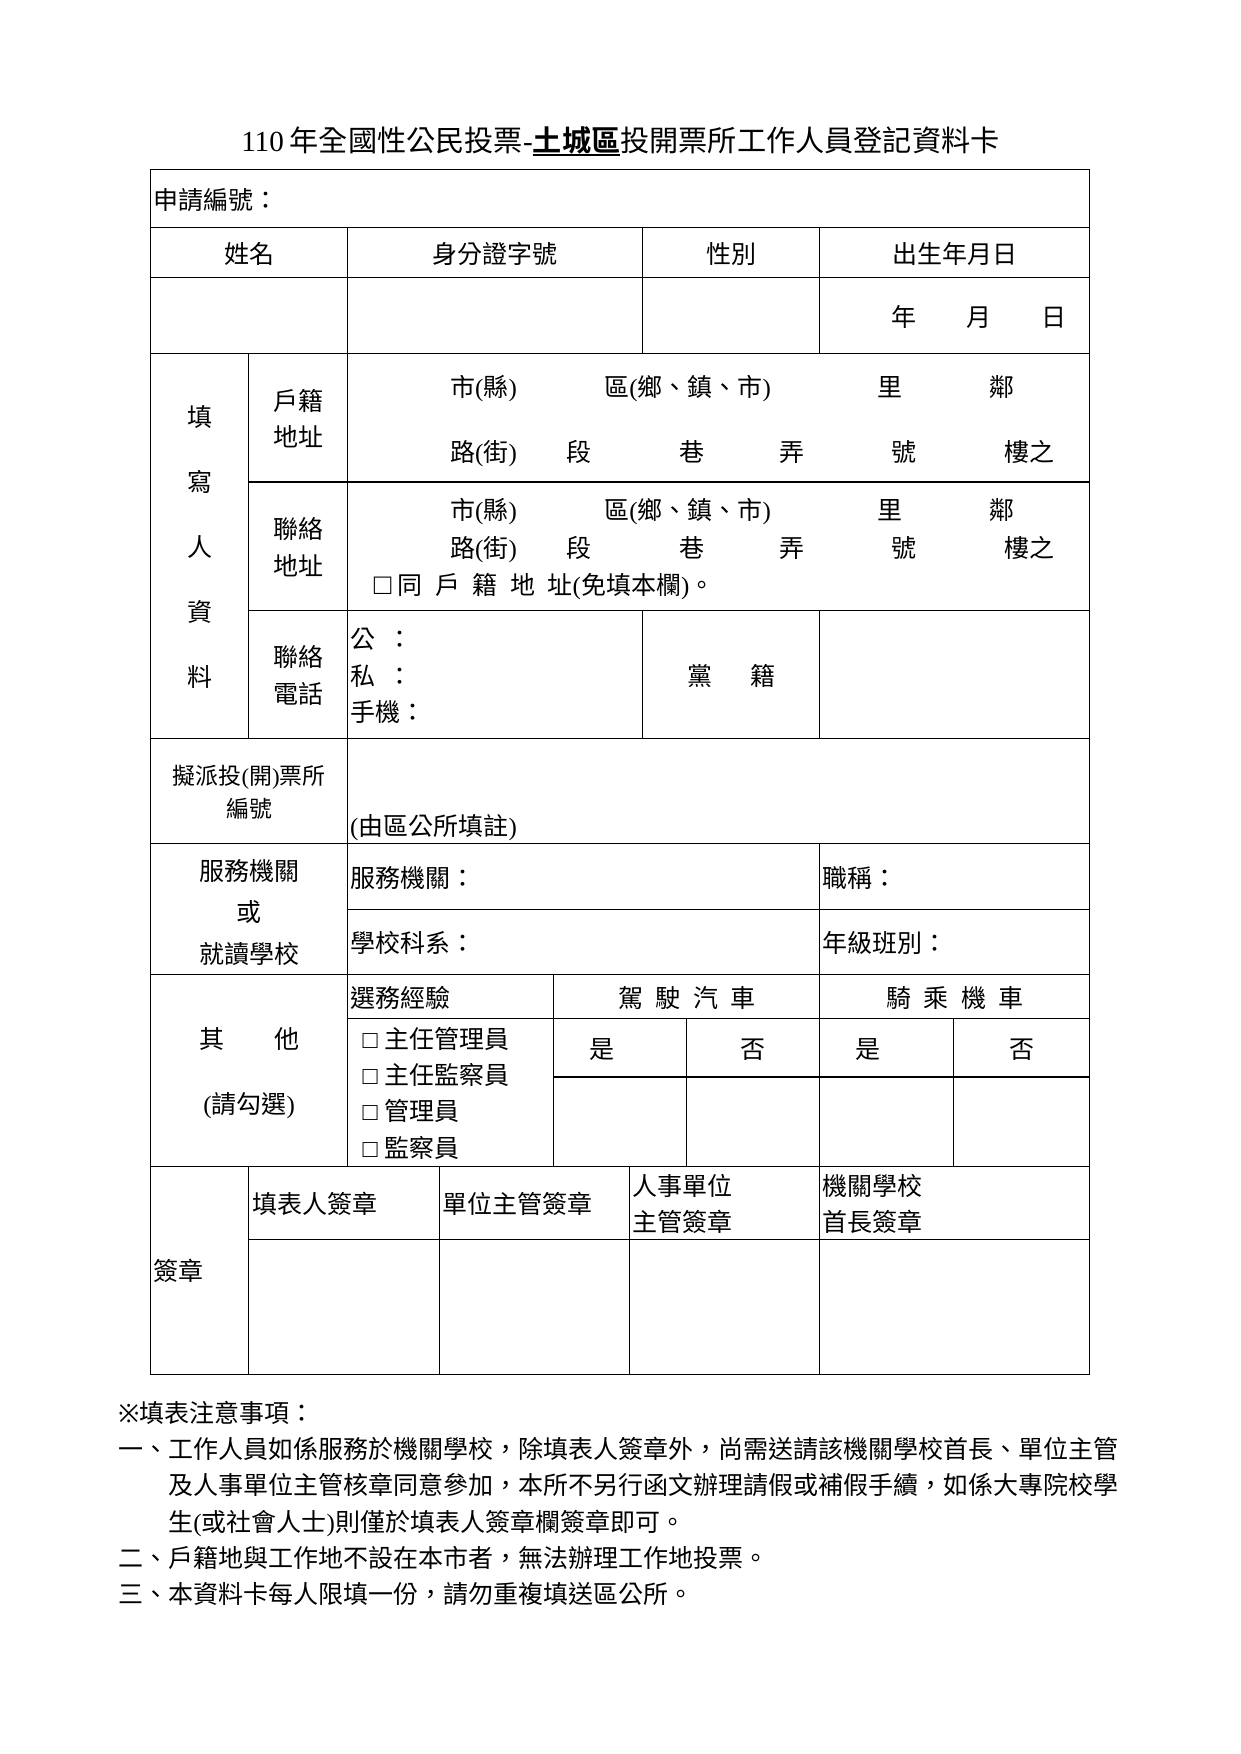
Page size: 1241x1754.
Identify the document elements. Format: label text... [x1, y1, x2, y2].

table_cell 年 月 日 [820, 278, 1089, 353]
text 三、本資料卡每人限填一份，請勿重複填送區公所。 [118, 1574, 1122, 1611]
table_cell 是 [554, 1019, 686, 1076]
table_cell 機關學校 首長簽章 [820, 1167, 1089, 1239]
table_cell 性別 [643, 228, 819, 277]
table_cell 聯絡 地址 [249, 483, 347, 609]
table_cell 黨 籍 [643, 611, 819, 738]
table_cell 身分證字號 [348, 228, 642, 277]
table_cell [954, 1078, 1089, 1166]
table_cell 服務機關 或 就讀學校 [151, 844, 347, 974]
table_cell 公 ： 私 ： 手機： [348, 611, 642, 738]
table_cell [820, 611, 1089, 738]
table_cell 人事單位 主管簽章 [630, 1167, 819, 1239]
table_cell 市(縣) 區(鄉、鎮、市) 里 鄰 路(街) 段 巷 弄 號 樓之 □ 同 戶 籍 地 址(免填本欄)。 [348, 483, 1089, 609]
table_cell [151, 278, 347, 353]
table_cell [249, 1240, 439, 1373]
table_cell [687, 1078, 819, 1166]
table_cell 戶籍 地址 [249, 354, 347, 481]
table_header 申請編號： [151, 170, 1089, 227]
table_cell □ 主任管理員 □ 主任監察員 □ 管理員 □ 監察員 [348, 1019, 553, 1166]
table_cell 否 [954, 1019, 1089, 1076]
table_cell 學校科系： [348, 910, 819, 974]
table_cell [348, 278, 642, 353]
table_cell 簽章 [151, 1167, 248, 1373]
table_cell [630, 1240, 819, 1373]
table_cell (由區公所填註) [348, 739, 1089, 843]
table_cell 填 寫 人 資 料 [151, 354, 248, 738]
table_cell [440, 1240, 629, 1373]
table_cell 出生年月日 [820, 228, 1089, 277]
text 110年全國性公民投票-土城區投開票所工作人員登記資料卡 [118, 118, 1122, 160]
table_cell 是 [820, 1019, 953, 1076]
table_cell 駕 駛 汽 車 [554, 975, 819, 1018]
text ※填表注意事項： [118, 1393, 1122, 1429]
table_cell 填表人簽章 [249, 1167, 439, 1239]
table_cell [820, 1240, 1089, 1373]
text 一、工作人員如係服務於機關學校，除填表人簽章外，尚需送請該機關學校首長、單位主管及人事單位主管核章同意參加，本所不另行函文辦理請假或補假手續，如係大專院校學生(或社會人士)則僅於填表人簽章欄簽章即可。 [118, 1429, 1122, 1538]
table_cell 擬派投(開)票所 編號 [151, 739, 347, 843]
table_cell 單位主管簽章 [440, 1167, 629, 1239]
table_cell 聯絡 電話 [249, 611, 347, 738]
table_cell 服務機關： [348, 844, 819, 908]
table_cell 職稱： [820, 844, 1089, 908]
table_cell 其 他 (請勾選) [151, 975, 347, 1166]
table_cell 姓名 [151, 228, 347, 277]
text 二、戶籍地與工作地不設在本市者，無法辦理工作地投票。 [118, 1538, 1122, 1574]
table_cell 否 [687, 1019, 819, 1076]
table_cell 市(縣) 區(鄉、鎮、市) 里 鄰 路(街) 段 巷 弄 號 樓之 [348, 354, 1089, 481]
table_cell [643, 278, 819, 353]
table_cell [554, 1078, 686, 1166]
table_cell 騎 乘 機 車 [820, 975, 1089, 1018]
table_cell [820, 1078, 953, 1166]
table_cell 選務經驗 [348, 975, 553, 1018]
table_cell 年級班別： [820, 910, 1089, 974]
